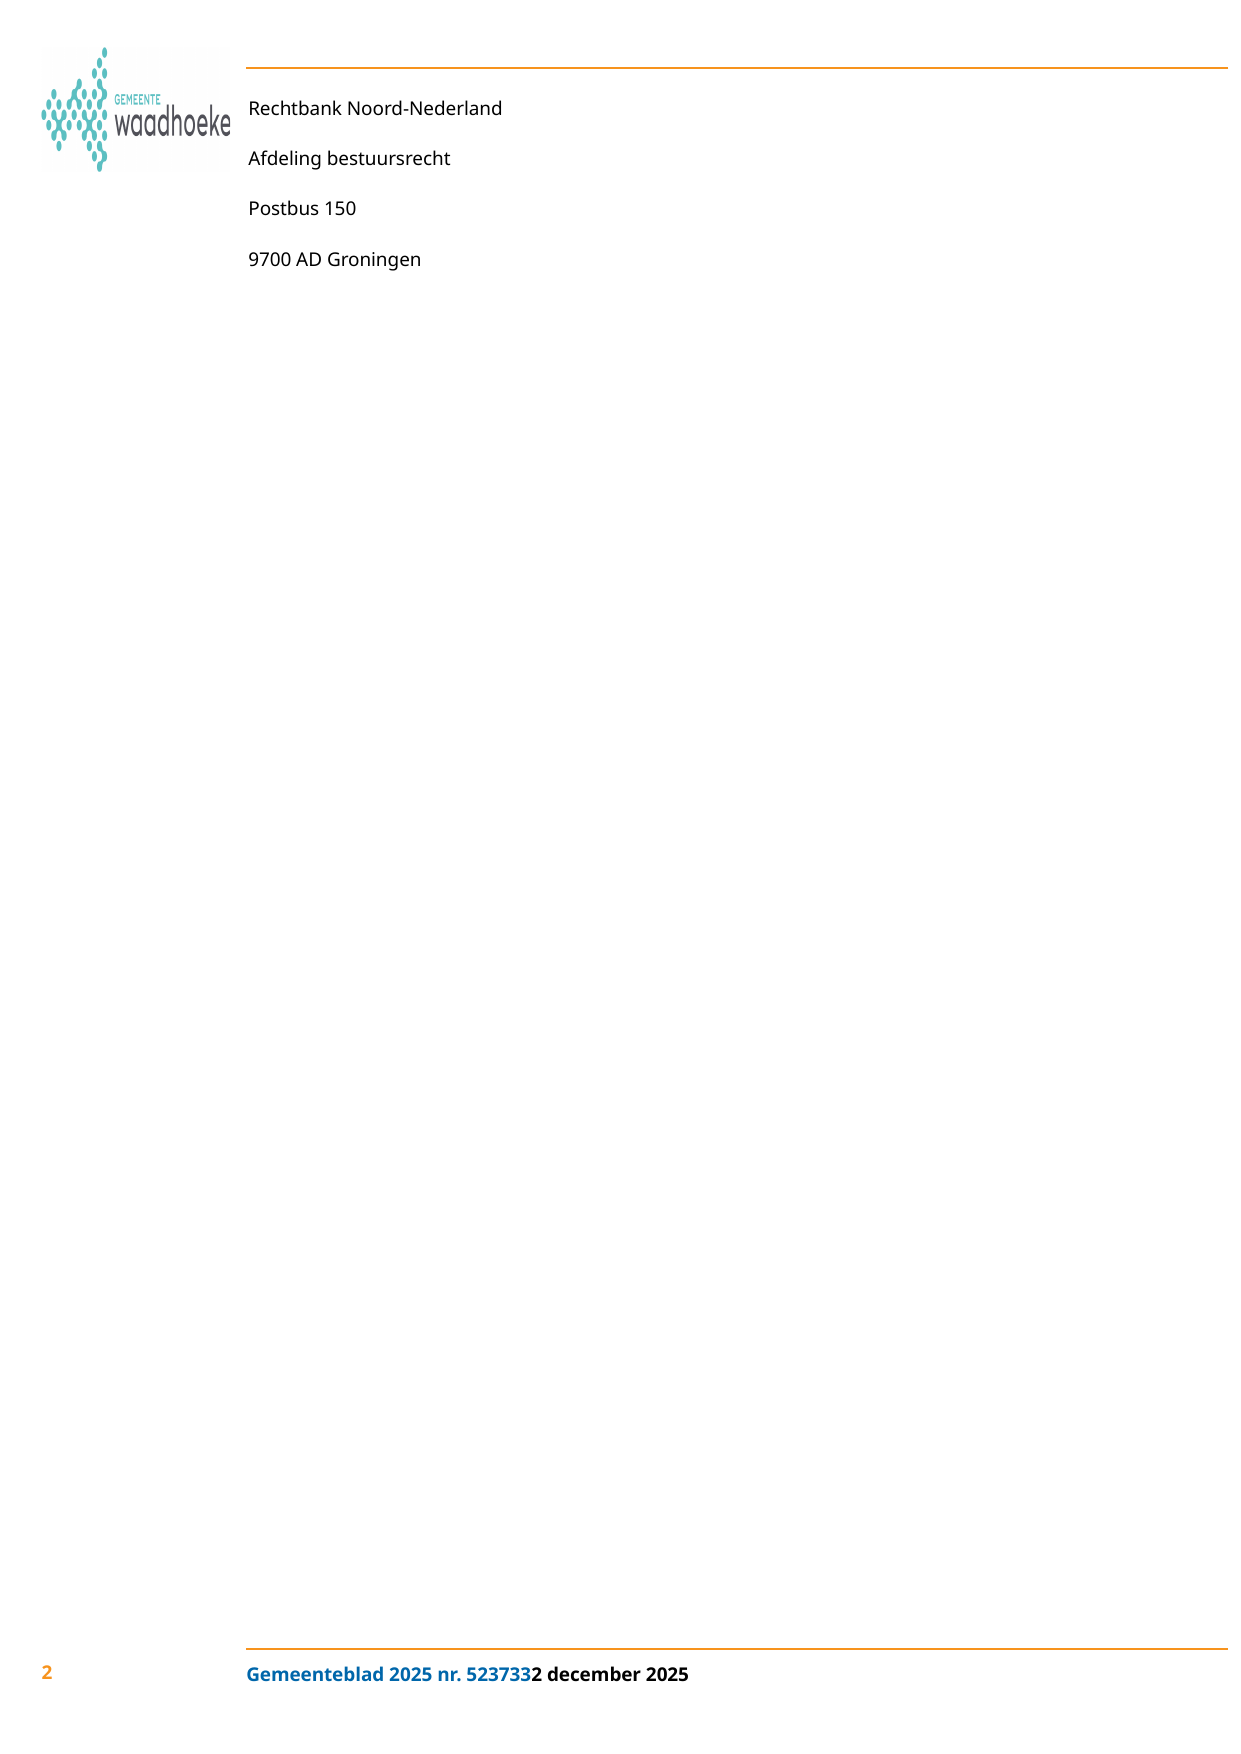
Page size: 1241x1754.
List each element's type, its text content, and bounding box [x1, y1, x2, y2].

text Rechtbank Noord-Nederland [248, 95, 1152, 121]
text 9700 AD Groningen [248, 246, 1152, 272]
text Afdeling bestuursrecht [248, 145, 1152, 171]
text Postbus 150 [248, 196, 1152, 221]
picture [41, 47, 231, 172]
